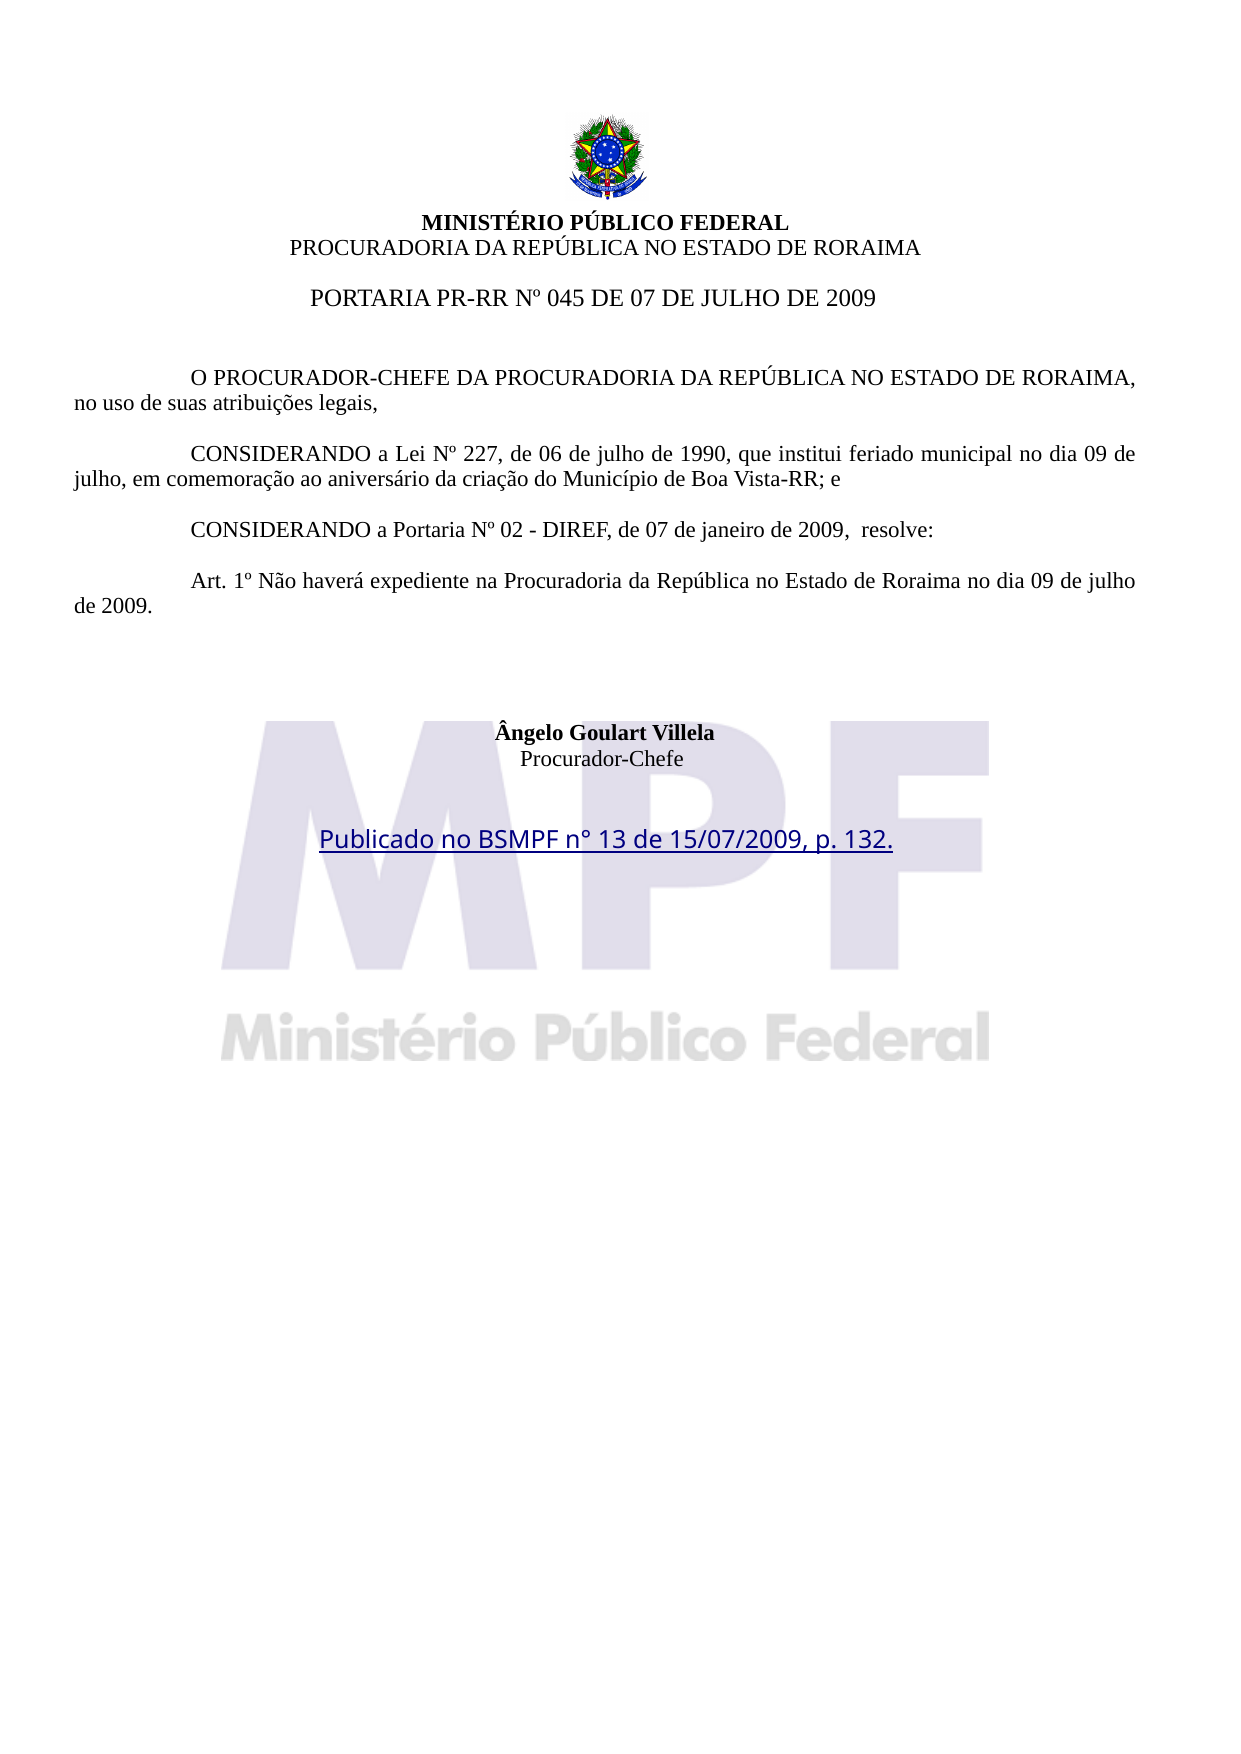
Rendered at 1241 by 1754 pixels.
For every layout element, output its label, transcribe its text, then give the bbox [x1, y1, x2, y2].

text Considerando a Lei Nº 227, de 06 de julho de 1990, que institui feriado municipal no dia 09 de julho, em comemoração ao aniversário da criação do Município de Boa Vista-RR; e [74, 441, 1137, 492]
text Publicado no BSMPF n° 13 de 15/07/2009, p. 132. [74, 822, 1137, 856]
text Art. 1º Não haverá expediente na Procuradoria da República no Estado de Roraima no dia 09 de julho de 2009. [74, 568, 1137, 619]
text CONSIDERANDO a Portaria Nº 02 - DIREF, de 07 de janeiro de 2009, resolve: [74, 517, 1137, 542]
text PORTARIA PR-RR Nº 045 DE 07 DE JULHO DE 2009 [74, 284, 1137, 311]
picture [221, 856, 989, 1061]
text Ângelo Goulart Villela [72, 720, 1137, 746]
text Procurador-Chefe [72, 746, 1137, 771]
picture [221, 771, 989, 822]
picture [565, 112, 649, 201]
text O PROCURADOR-CHEFE DA PROCURADORIA DA REPÚBLICA NO ESTADO DE RORAIMA, no uso de suas atribuições legais, [74, 364, 1137, 415]
